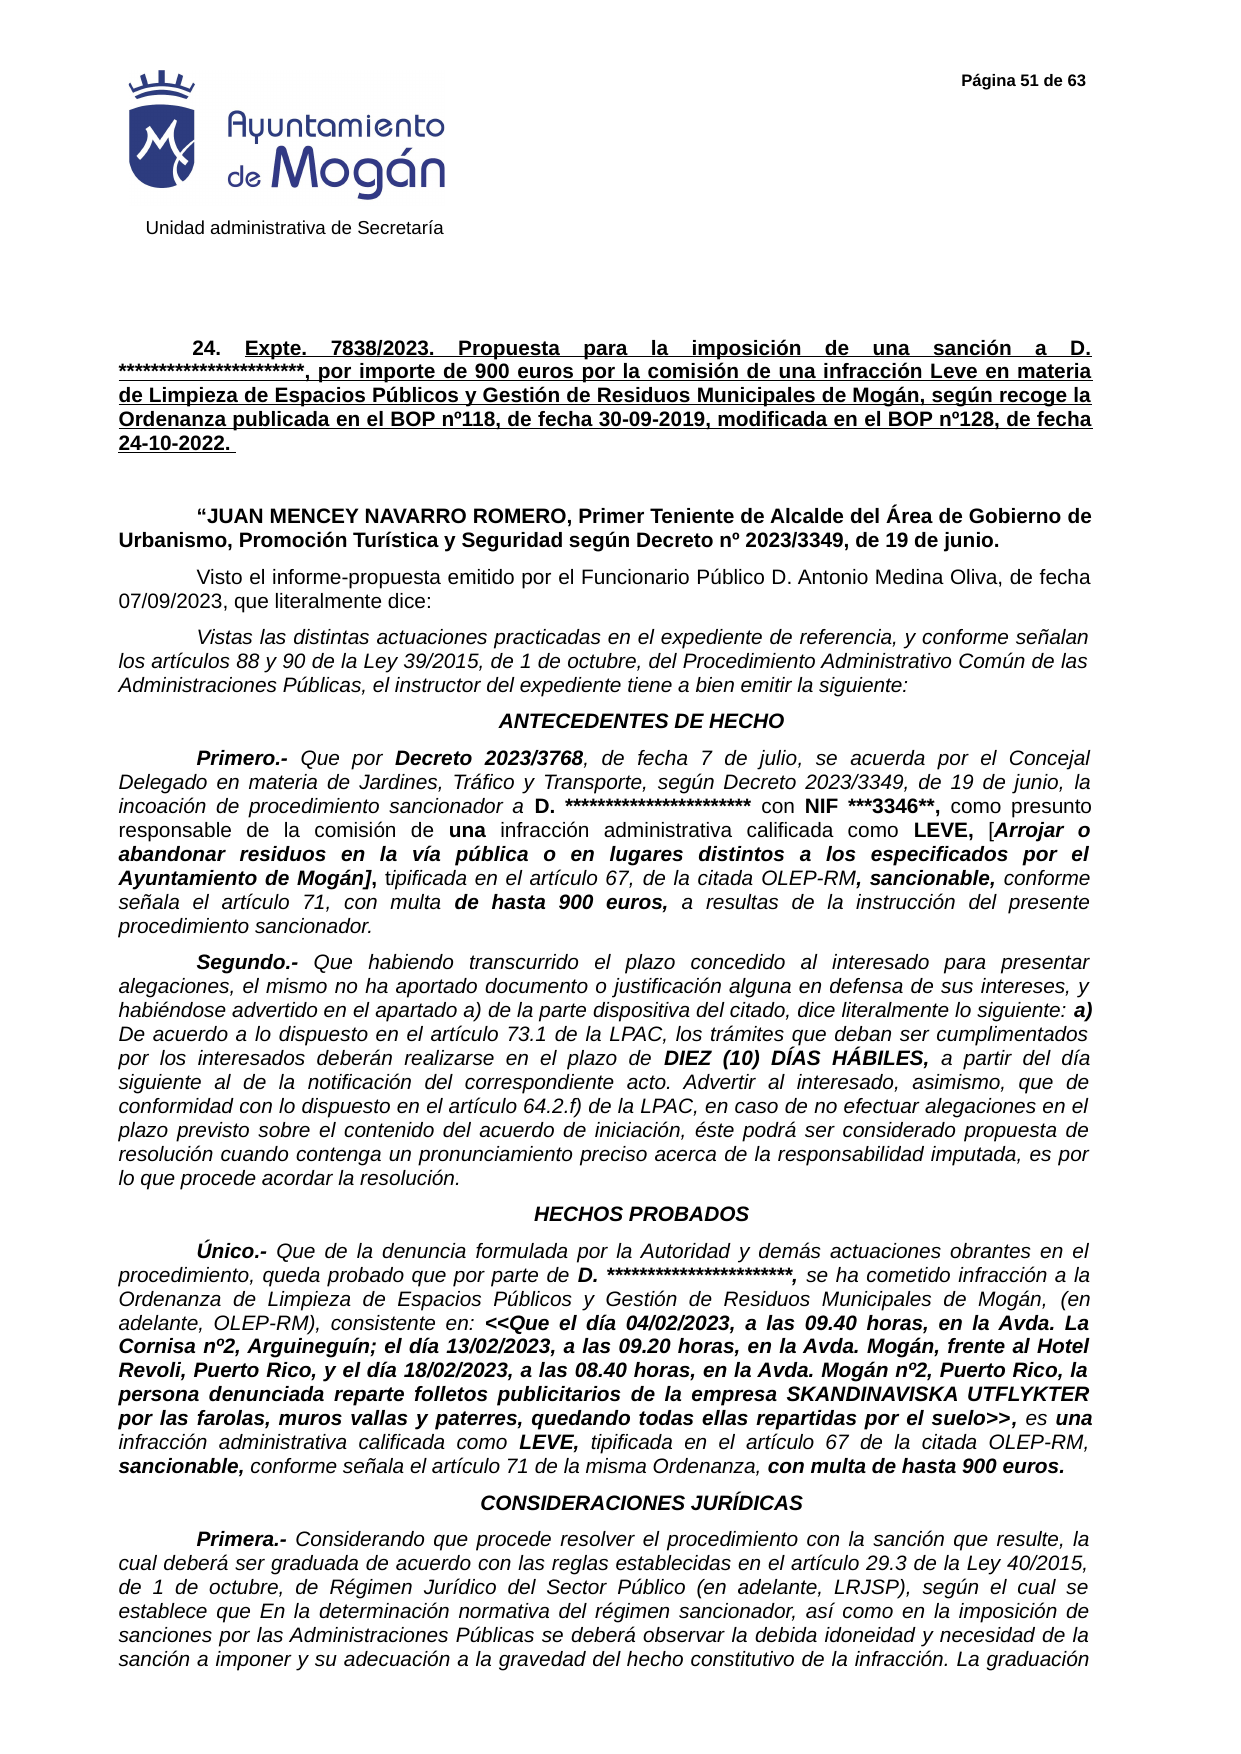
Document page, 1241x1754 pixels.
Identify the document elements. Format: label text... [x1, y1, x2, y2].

text 24. Expte. 7838/2023. Propuesta para la imposición de una sanción a D. ***********************, por importe de 900 euros por la comisión de una infracción Leve en materia [118, 335, 1092, 380]
text “JUAN MENCEY NAVARRO ROMERO, Primer Teniente de Alcalde del Área de Gobierno de Urbanismo, Promoción Turística y Seguridad según Decreto nº 2023/3349, de 19 de junio. [118, 504, 1092, 552]
text Visto el informe-propuesta emitido por el Funcionario Público D. Antonio Medina Oliva, de fecha 07/09/2023, que literalmente dice: [118, 564, 1092, 612]
text Segundo.- Que habiendo transcurrido el plazo concedido al interesado para presentar alegaciones, el mismo no ha aportado documento o justificación alguna en defensa de sus intereses, y habiéndose advertido en el apartado a) de la parte dispositiva del citado, dice literalmente lo siguiente: a) De acuerdo a lo dispuesto en el artículo 73.1 de la LPAC, los trámites que deban ser cumplimentados por los interesados deberán realizarse en el plazo de DIEZ (10) DÍAS HÁBILES, a partir del día siguiente al de la notificación del correspondiente acto. Advertir al interesado, asimismo, que de conformidad con lo dispuesto en el artículo 64.2.f) de la LPAC, en caso de no efectuar alegaciones en el plazo previsto sobre el contenido del acuerdo de iniciación, éste podrá ser considerado propuesta de resolución cuando contenga un pronunciamiento preciso acerca de la responsabilidad imputada, es por lo que procede acordar la resolución. [118, 950, 1092, 1189]
text Ordenanza publicada en el BOP nº118, de fecha 30-09-2019, modificada en el BOP nº128, de fecha [118, 405, 1092, 428]
text Único.- Que de la denuncia formulada por la Autoridad y demás actuaciones obrantes en el procedimiento, queda probado que por parte de D. ***********************, se ha cometido infracción a la Ordenanza de Limpieza de Espacios Públicos y Gestión de Residuos Municipales de Mogán, (en adelante, OLEP-RM), consistente en: <<Que el día 04/02/2023, a las 09.40 horas, en la Avda. La Cornisa nº2, Arguineguín; el día 13/02/2023, a las 09.20 horas, en la Avda. Mogán, frente al Hotel Revoli, Puerto Rico, y el día 18/02/2023, a las 08.40 horas, en la Avda. Mogán nº2, Puerto Rico, la persona denunciada reparte folletos publicitarios de la empresa SKANDINAVISKA UTFLYKTER por las farolas, muros vallas y paterres, quedando todas ellas repartidas por el suelo>>, es una infracción administrativa calificada como LEVE, tipificada en el artículo 67 de la citada OLEP-RM, sancionable, conforme señala el artículo 71 de la misma Ordenanza, con multa de hasta 900 euros. [118, 1238, 1092, 1478]
text Vistas las distintas actuaciones practicadas en el expediente de referencia, y conforme señalan los artículos 88 y 90 de la Ley 39/2015, de 1 de octubre, del Procedimiento Administrativo Común de las Administraciones Públicas, el instructor del expediente tiene a bien emitir la siguiente: [118, 625, 1092, 697]
text de Limpieza de Espacios Públicos y Gestión de Residuos Municipales de Mogán, según recoge la [118, 381, 1092, 404]
text ANTECEDENTES DE HECHO [118, 709, 1092, 733]
text HECHOS PROBADOS [118, 1202, 1092, 1226]
picture [128, 70, 445, 206]
text CONSIDERACIONES JURÍDICAS [118, 1491, 1092, 1514]
text 24-10-2022. [118, 429, 1092, 455]
text Primero.- Que por Decreto 2023/3768, de fecha 7 de julio, se acuerda por el Concejal Delegado en materia de Jardines, Tráfico y Transporte, según Decreto 2023/3349, de 19 de junio, la incoación de procedimiento sancionador a D. *********************** con NIF ***3346**, como presunto responsable de la comisión de una infracción administrativa calificada como LEVE, [Arrojar o abandonar residuos en la vía pública o en lugares distintos a los especificados por el Ayuntamiento de Mogán], tipificada en el artículo 67, de la citada OLEP-RM, sancionable, conforme señala el artículo 71, con multa de hasta 900 euros, a resultas de la instrucción del presente procedimiento sancionador. [118, 746, 1092, 937]
text Primera.- Considerando que procede resolver el procedimiento con la sanción que resulte, la cual deberá ser graduada de acuerdo con las reglas establecidas en el artículo 29.3 de la Ley 40/2015, de 1 de octubre, de Régimen Jurídico del Sector Público (en adelante, LRJSP), según el cual se establece que En la determinación normativa del régimen sancionador, así como en la imposición de sanciones por las Administraciones Públicas se deberá observar la debida idoneidad y necesidad de la sanción a imponer y su adecuación a la gravedad del hecho constitutivo de la infracción. La graduación [118, 1527, 1092, 1671]
